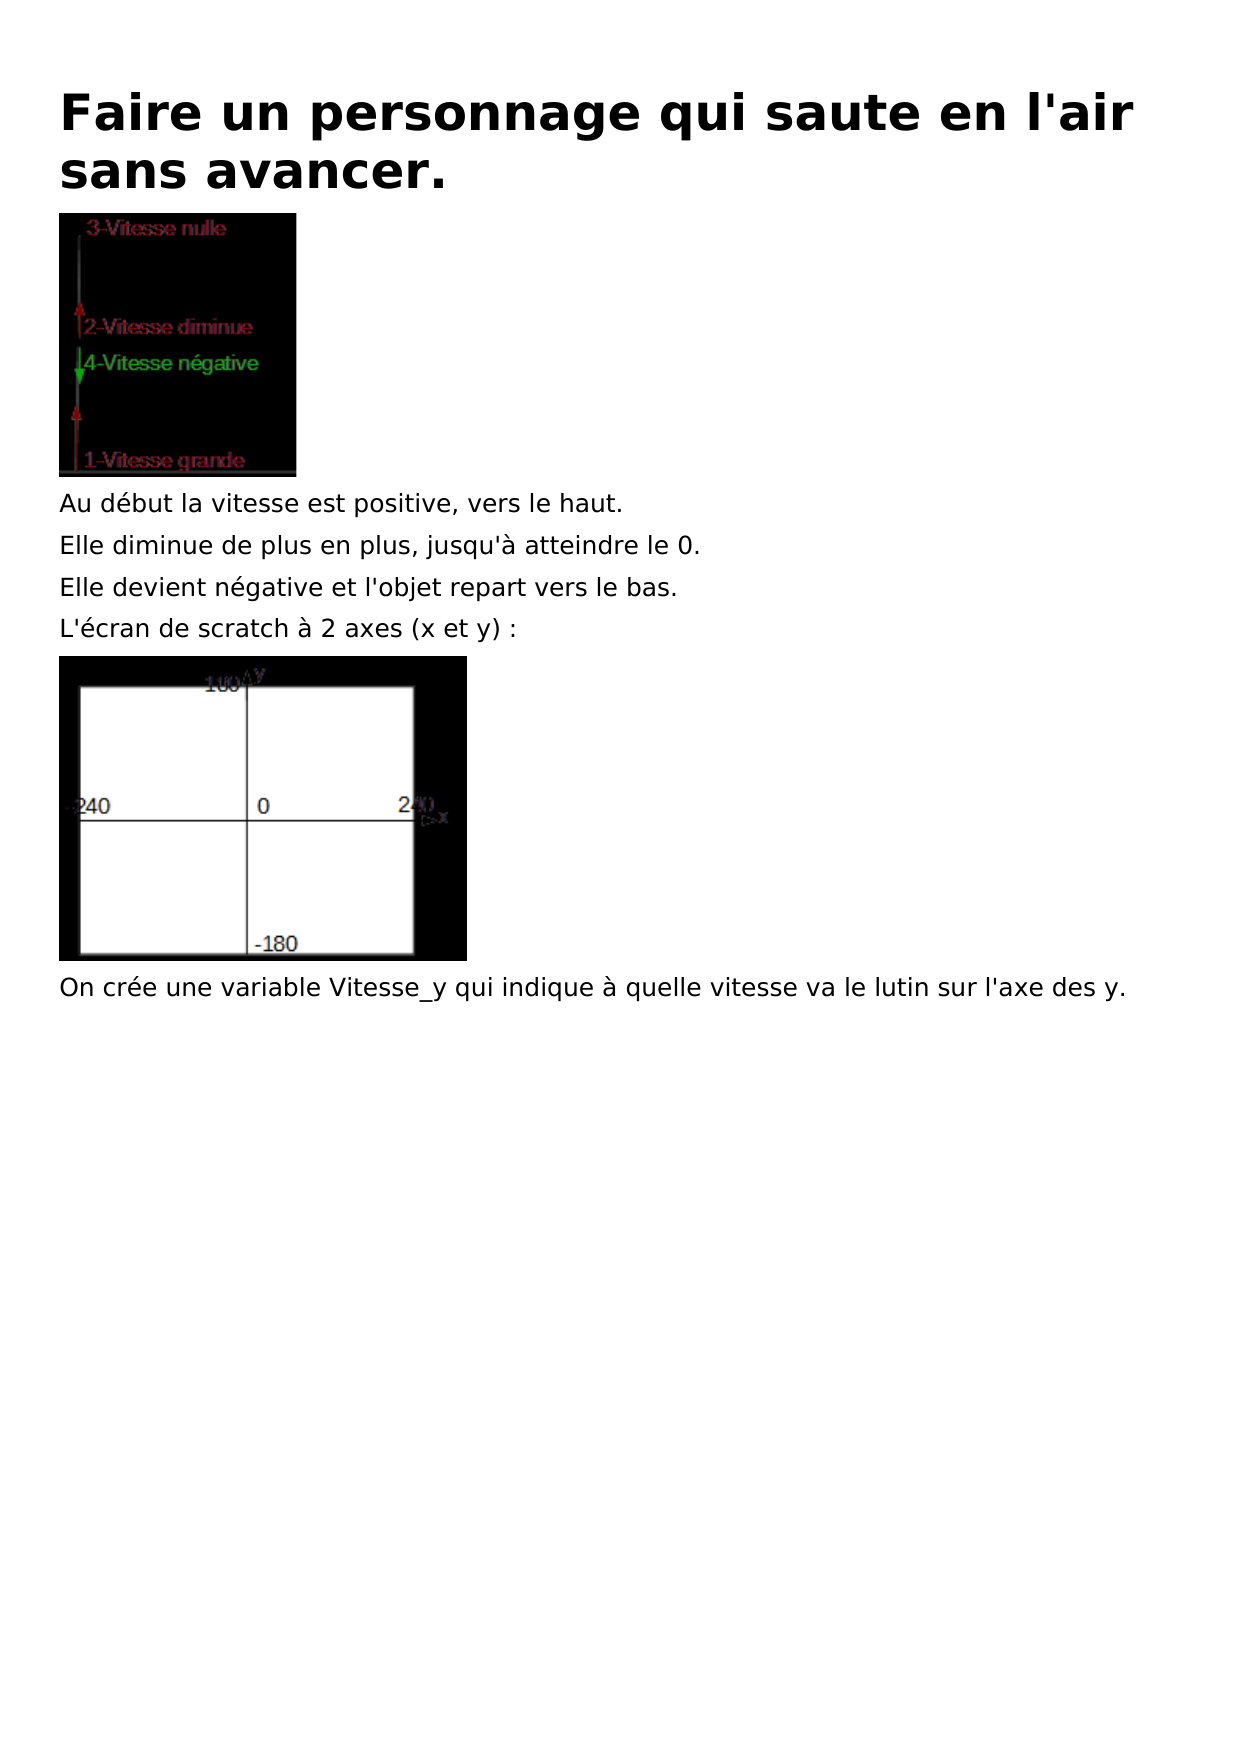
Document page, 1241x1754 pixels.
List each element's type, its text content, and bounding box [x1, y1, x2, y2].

text On crée une variable Vitesse_y qui indique à quelle vitesse va le lutin sur l'axe des y. [59, 973, 1181, 1003]
picture [59, 656, 467, 961]
text L'écran de scratch à 2 axes (x et y) : [59, 614, 1181, 644]
text Elle diminue de plus en plus, jusqu'à atteindre le 0. [59, 531, 1181, 560]
picture [59, 213, 297, 477]
text Elle devient négative et l'objet repart vers le bas. [59, 573, 1181, 602]
subtitle Faire un personnage qui saute en l'air sans avancer. [59, 84, 1181, 201]
text Au début la vitesse est positive, vers le haut. [59, 489, 1181, 519]
